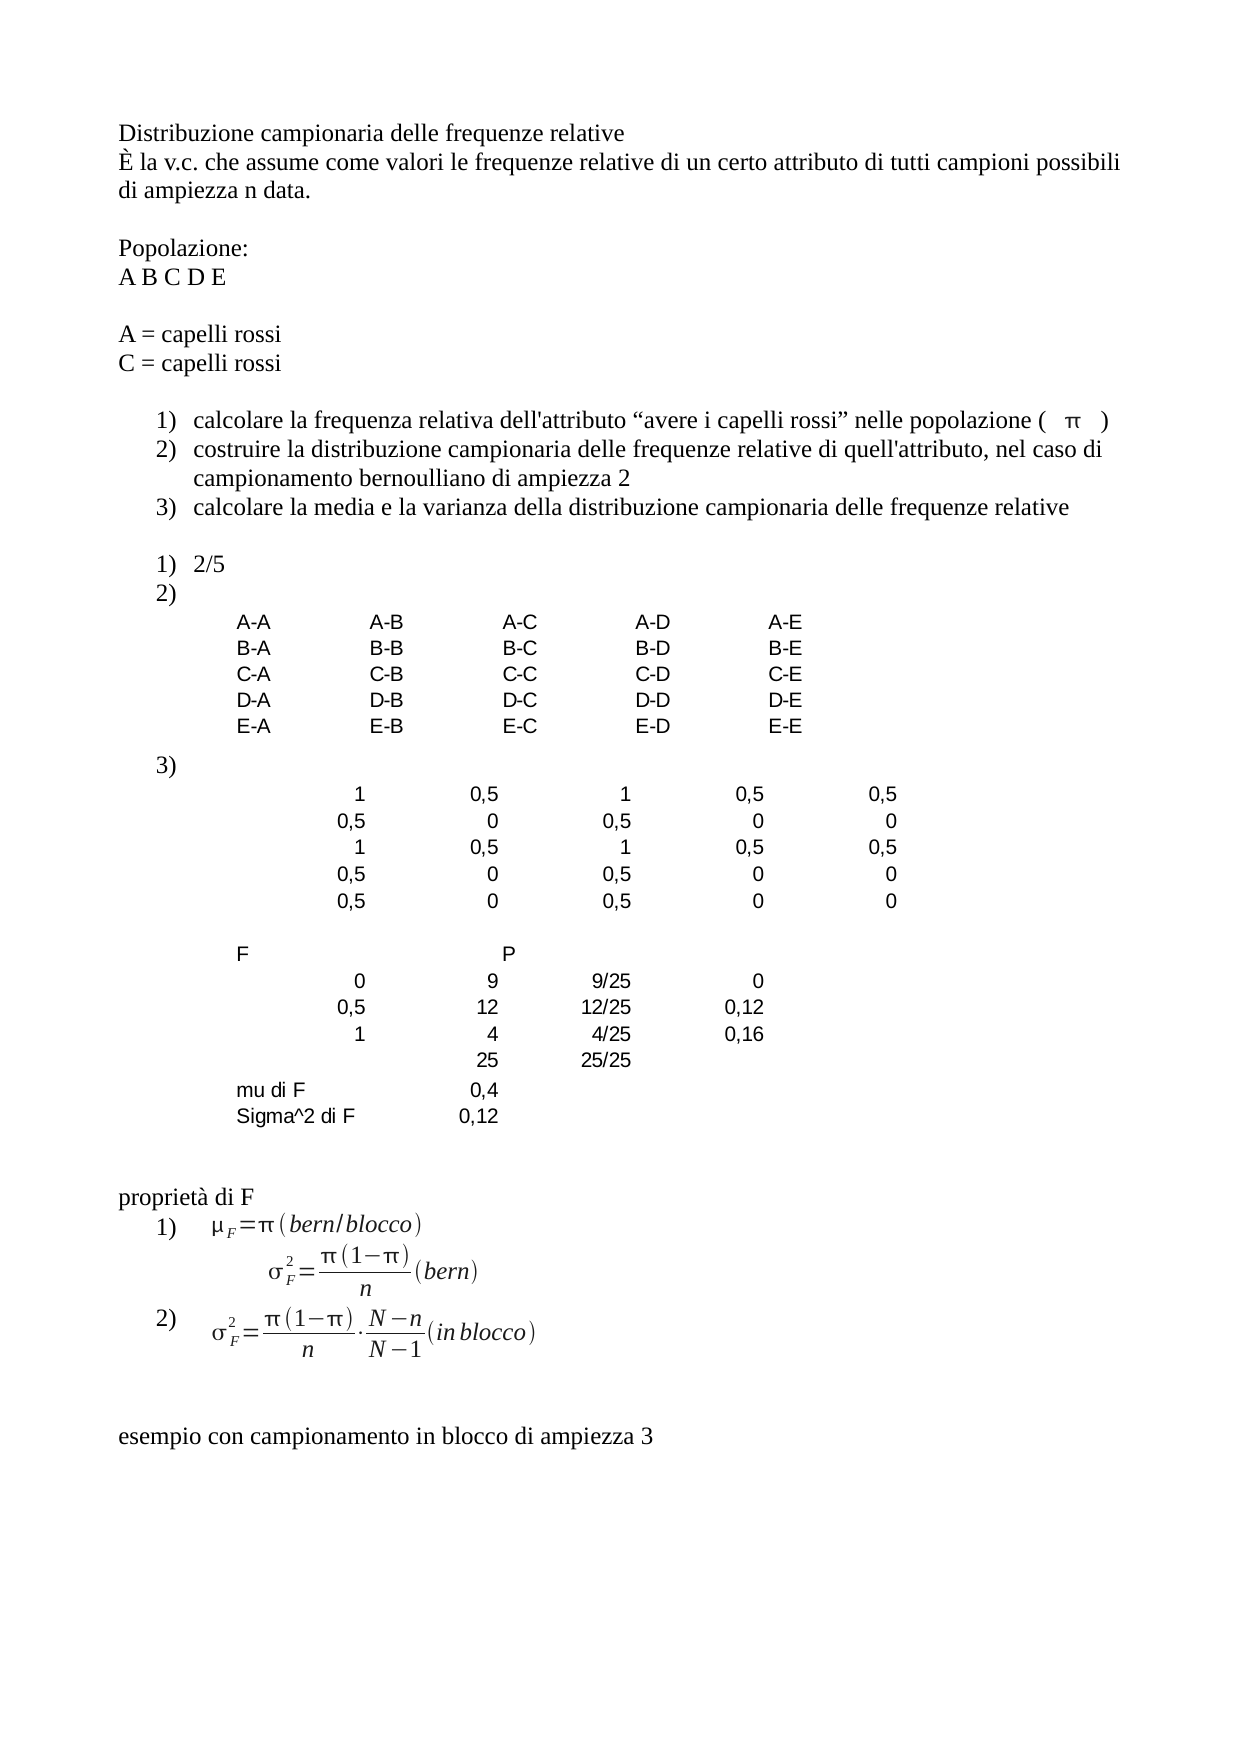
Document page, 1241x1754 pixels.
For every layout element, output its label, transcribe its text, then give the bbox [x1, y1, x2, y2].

text È la v.c. che assume come valori le frequenze relative di un certo attributo di tutti campioni possibili di ampiezza n data. [118, 147, 1122, 204]
text esempio con campionamento in blocco di ampiezza 3 [118, 1421, 1122, 1450]
list calcolare la media e la varianza della distribuzione campionaria delle frequenze relative [156, 492, 1122, 521]
list 2/5 [156, 549, 1122, 578]
text Distribuzione campionaria delle frequenze relative [118, 118, 1122, 147]
text Popolazione: [118, 233, 1122, 262]
list calcolare la frequenza relativa dell'attributo “avere i capelli rossi” nelle popolazione () [156, 406, 1122, 434]
text A = capelli rossi [118, 319, 1122, 348]
text proprietà di F [118, 1182, 1122, 1211]
text C = capelli rossi [118, 348, 1122, 377]
text A B C D E [118, 262, 1122, 291]
list costruire la distribuzione campionaria delle frequenze relative di quell'attributo, nel caso di campionamento bernoulliano di ampiezza 2 [156, 434, 1122, 492]
